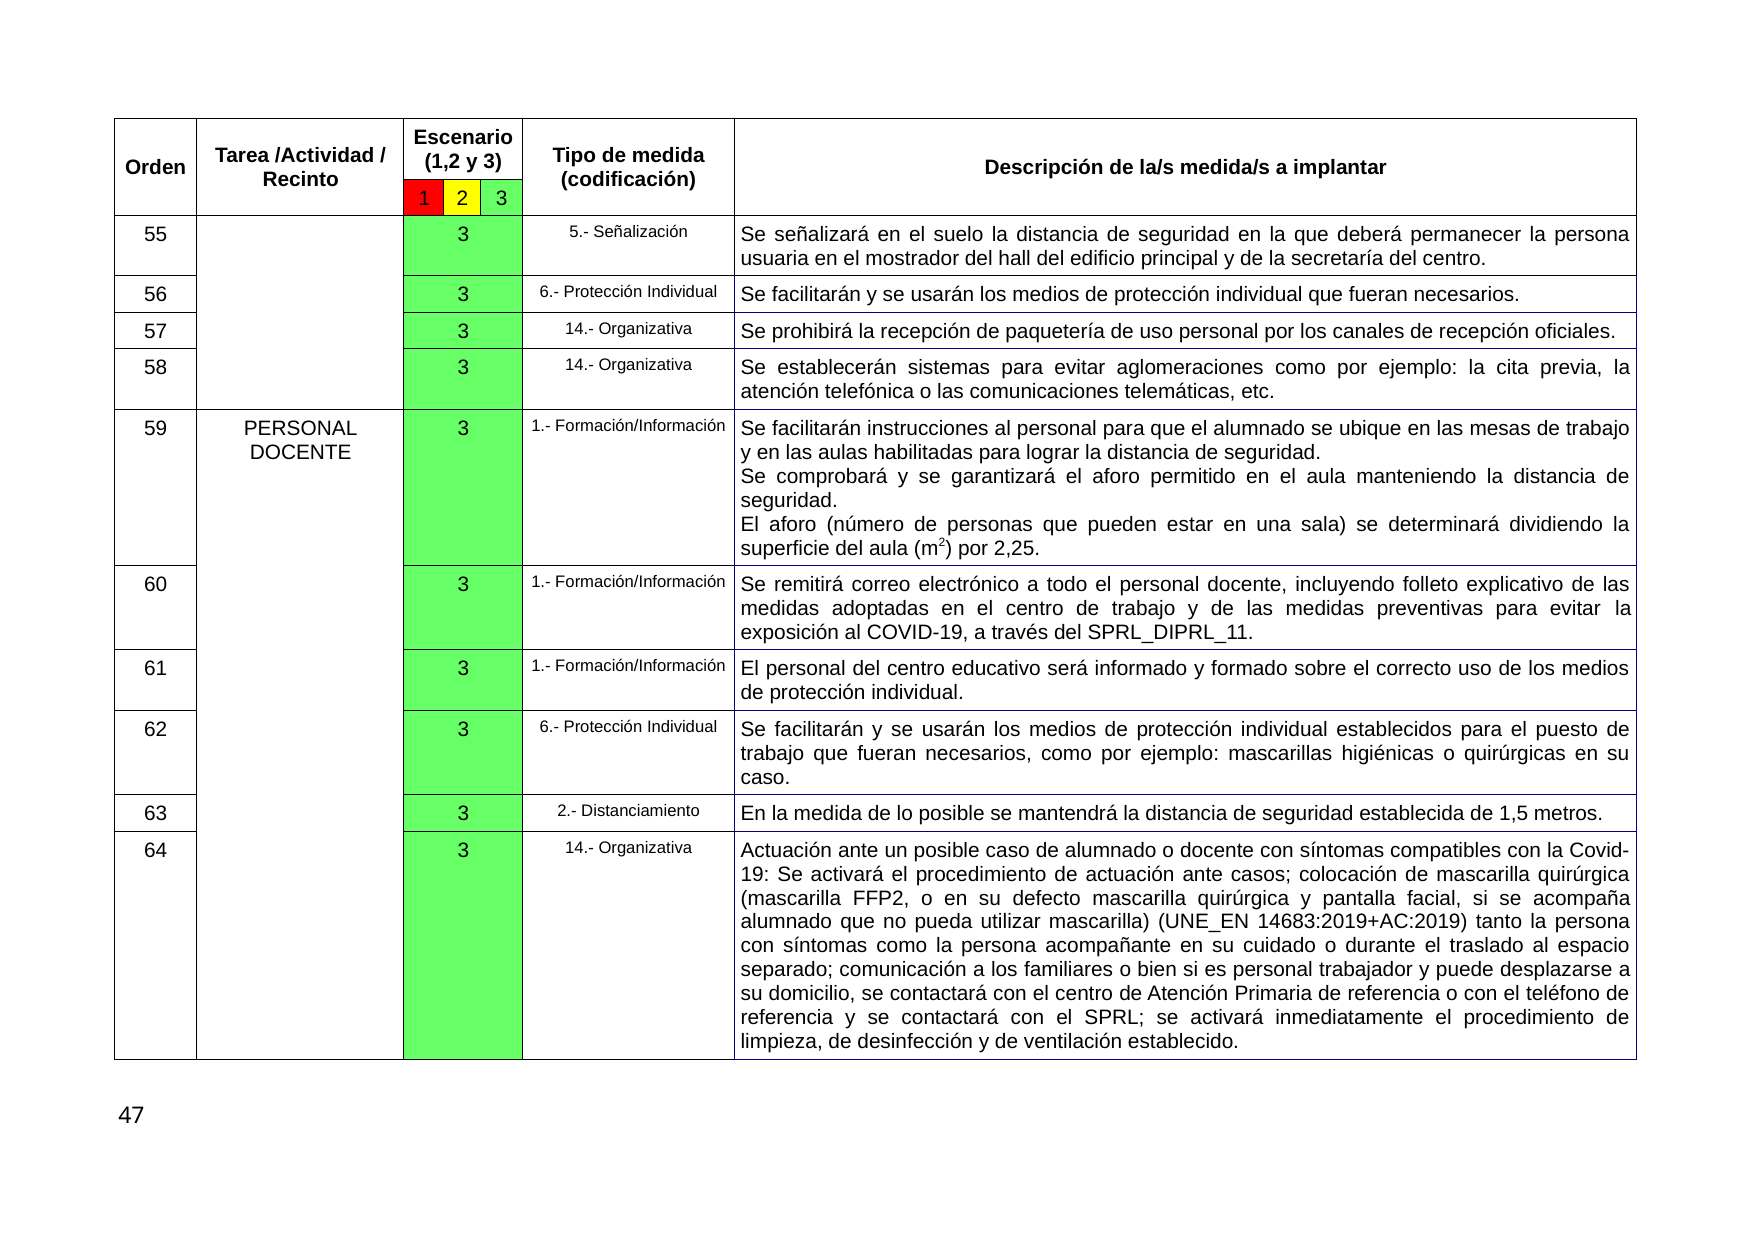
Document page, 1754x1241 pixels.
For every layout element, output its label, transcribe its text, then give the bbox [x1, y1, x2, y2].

table_cell 1.- Formación/Información [523, 410, 734, 565]
table_cell 2 [444, 180, 480, 215]
table_cell 3 [404, 216, 522, 275]
table_cell 3 [404, 313, 522, 348]
table_cell 3 [481, 180, 522, 215]
table_cell 58 [115, 349, 196, 409]
table_cell 14.- Organizativa [523, 832, 734, 1059]
table_cell 3 [404, 276, 522, 312]
table_cell 61 [115, 650, 196, 710]
table_cell 63 [115, 795, 196, 831]
table_header Tarea /Actividad / Recinto [197, 119, 403, 215]
table_header Tipo de medida (codificación) [523, 119, 734, 215]
table_cell 14.- Organizativa [523, 313, 734, 348]
table_cell [197, 216, 403, 409]
table_cell Se prohibirá la recepción de paquetería de uso personal por los canales de recepción oficiales. [735, 313, 1636, 348]
table_cell 59 [115, 410, 196, 565]
table_cell Se señalizará en el suelo la distancia de seguridad en la que deberá permanecer la persona usuaria en el mostrador del hall del edificio principal y de la secretaría del centro. [735, 216, 1636, 275]
table_cell Actuación ante un posible caso de alumnado o docente con síntomas compatibles con la Covid-19: Se activará el procedimiento de actuación ante casos; colocación de mascarilla quirúrgica (mascarilla FFP2, o en su defecto mascarilla quirúrgica y pantalla facial, si se acompaña alumnado que no pueda utilizar mascarilla) (UNE_EN 14683:2019+AC:2019) tanto la persona con síntomas como la persona acompañante en su cuidado o durante el traslado al espacio separado; comunicación a los familiares o bien si es personal trabajador y puede desplazarse a su domicilio, se contactará con el centro de Atención Primaria de referencia o con el teléfono de referencia y se contactará con el SPRL; se activará inmediatamente el procedimiento de limpieza, de desinfección y de ventilación establecido. [735, 832, 1636, 1059]
table_cell 3 [404, 711, 522, 794]
table_cell Se establecerán sistemas para evitar aglomeraciones como por ejemplo: la cita previa, la atención telefónica o las comunicaciones telemáticas, etc. [735, 349, 1636, 409]
table_cell 57 [115, 313, 196, 348]
table_cell 5.- Señalización [523, 216, 734, 275]
table_cell 6.- Protección Individual [523, 276, 734, 312]
table_cell 14.- Organizativa [523, 349, 734, 409]
table_cell Se facilitarán y se usarán los medios de protección individual establecidos para el puesto de trabajo que fueran necesarios, como por ejemplo: mascarillas higiénicas o quirúrgicas en su caso. [735, 711, 1636, 794]
table_cell En la medida de lo posible se mantendrá la distancia de seguridad establecida de 1,5 metros. [735, 795, 1636, 831]
table_header Escenario (1,2 y 3) [404, 119, 522, 178]
table_cell 55 [115, 216, 196, 275]
table_cell Se remitirá correo electrónico a todo el personal docente, incluyendo folleto explicativo de las medidas adoptadas en el centro de trabajo y de las medidas preventivas para evitar la exposición al COVID-19, a través del SPRL_DIPRL_11. [735, 566, 1636, 649]
table_cell 3 [404, 832, 522, 1059]
table_cell 1 [404, 180, 443, 215]
table_header Descripción de la/s medida/s a implantar [735, 119, 1636, 215]
table_cell 1.- Formación/Información [523, 650, 734, 710]
table_cell 3 [404, 566, 522, 649]
table_cell PERSONAL DOCENTE [197, 410, 403, 1059]
table_cell Se facilitarán instrucciones al personal para que el alumnado se ubique en las mesas de trabajo y en las aulas habilitadas para lograr la distancia de seguridad. Se comprobará y se garantizará el aforo permitido en el aula manteniendo la distancia de seguridad. El aforo (número de personas que pueden estar en una sala) se determinará dividiendo la superficie del aula (m2) por 2,25. [735, 410, 1636, 565]
table_cell 3 [404, 795, 522, 831]
table_cell 64 [115, 832, 196, 1059]
table_cell El personal del centro educativo será informado y formado sobre el correcto uso de los medios de protección individual. [735, 650, 1636, 710]
table_header Orden [115, 119, 196, 215]
table_cell 1.- Formación/Información [523, 566, 734, 649]
table_cell 2.- Distanciamiento [523, 795, 734, 831]
table_cell 56 [115, 276, 196, 312]
table_cell 6.- Protección Individual [523, 711, 734, 794]
table_cell 3 [404, 650, 522, 710]
table_cell 3 [404, 410, 522, 565]
table_cell 62 [115, 711, 196, 794]
table_cell 3 [404, 349, 522, 409]
table_cell 60 [115, 566, 196, 649]
table_cell Se facilitarán y se usarán los medios de protección individual que fueran necesarios. [735, 276, 1636, 312]
